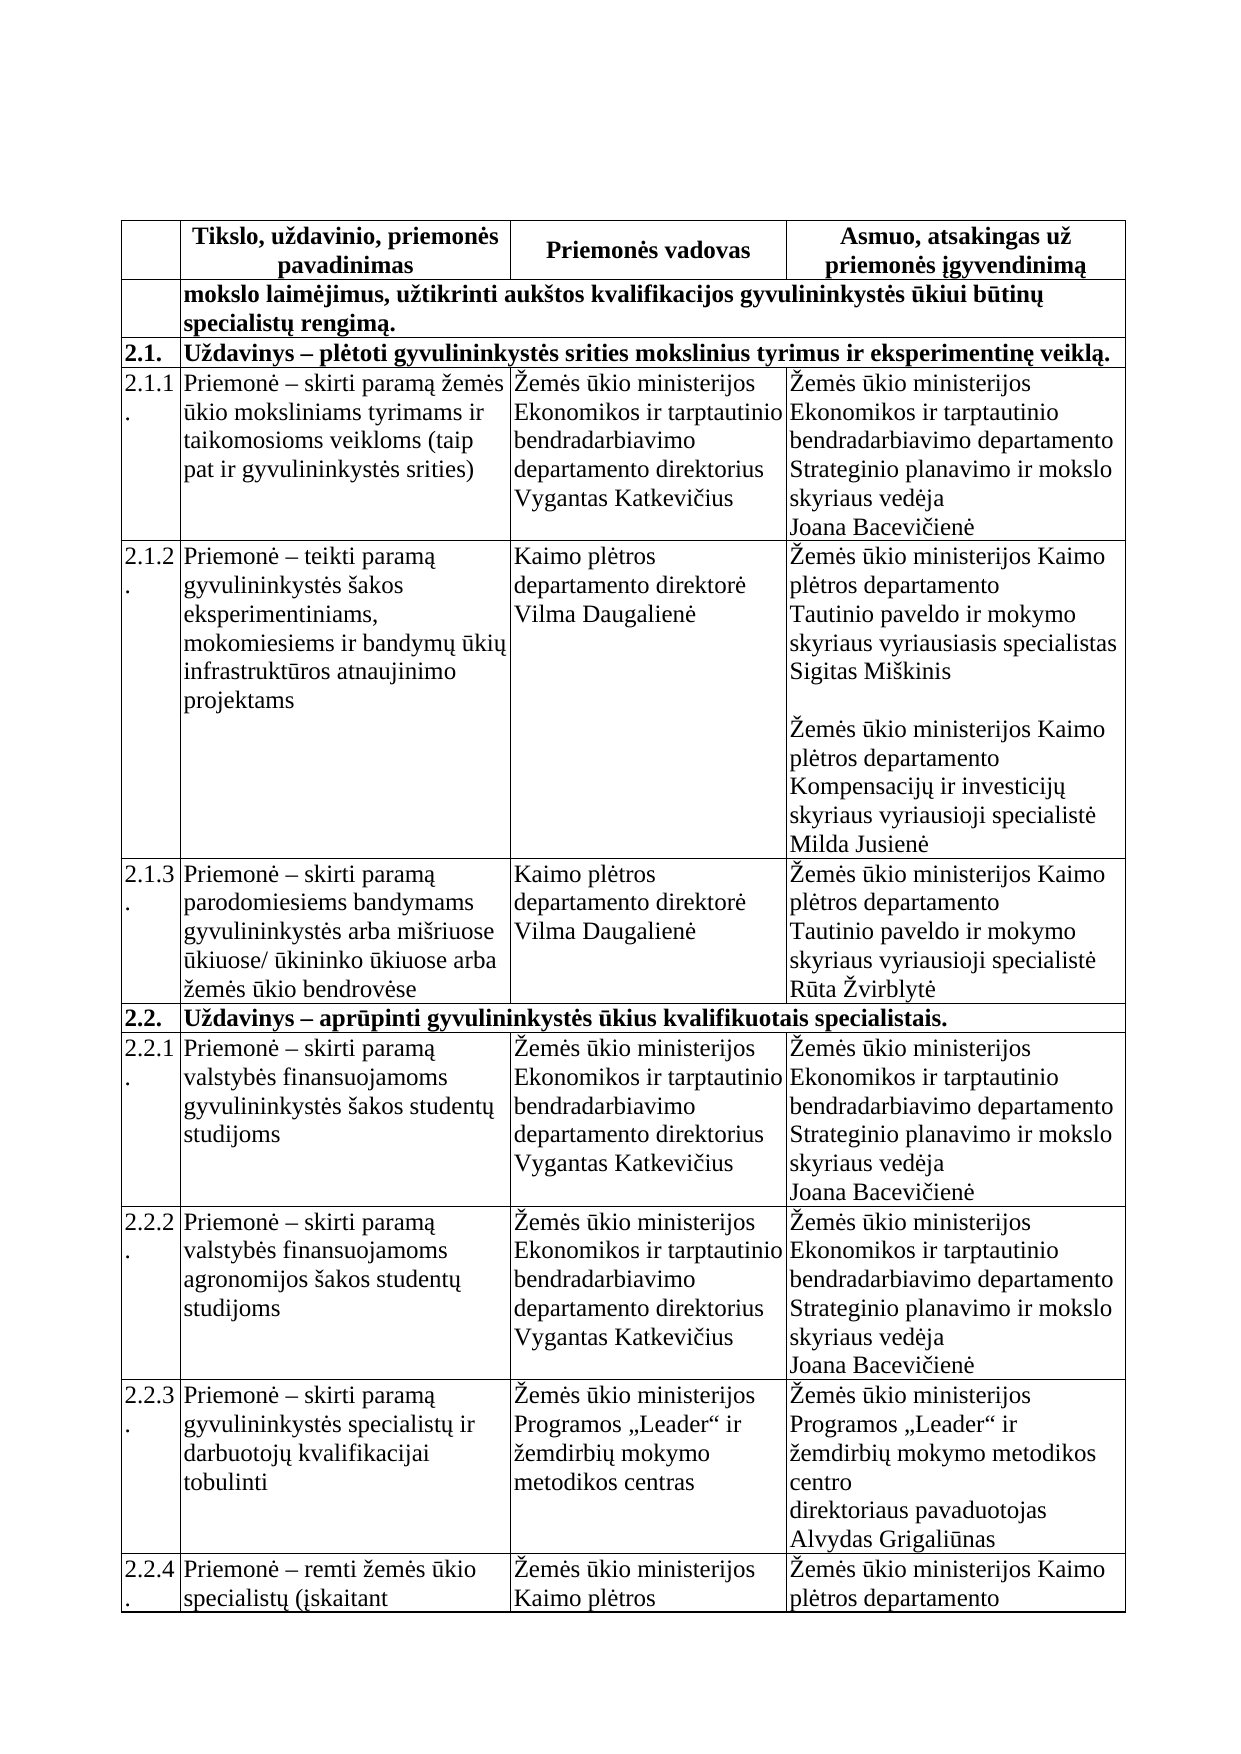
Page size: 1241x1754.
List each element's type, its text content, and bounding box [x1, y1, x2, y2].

table_cell 2.1.2. [122, 541, 180, 858]
table_cell Priemonė – skirti paramą valstybės finansuojamoms agronomijos šakos studentų studijoms [181, 1207, 510, 1379]
table_header [122, 221, 180, 278]
table_cell Žemės ūkio ministerijos Programos „Leader“ ir žemdirbių mokymo metodikos centro direktoriaus pavaduotojas Alvydas Grigaliūnas [787, 1380, 1125, 1553]
table_cell Uždavinys – plėtoti gyvulininkystės srities mokslinius tyrimus ir eksperimentinę veiklą. [181, 338, 1125, 367]
table_cell 2.2.4. [122, 1554, 180, 1611]
table_header Tikslo, uždavinio, priemonės pavadinimas [181, 221, 510, 278]
table_cell Priemonė – skirti paramą gyvulininkystės specialistų ir darbuotojų kvalifikacijai tobulinti [181, 1380, 510, 1553]
table_cell Žemės ūkio ministerijos Ekonomikos ir tarptautinio bendradarbiavimo departamento direktorius Vygantas Katkevičius [511, 1207, 786, 1379]
table_cell Žemės ūkio ministerijos Kaimo plėtros departamento Tautinio paveldo ir mokymo skyriaus vyriausioji specialistė Rūta Žvirblytė [787, 859, 1125, 1002]
table_header Priemonės vadovas [511, 221, 786, 278]
table_cell Žemės ūkio ministerijos Ekonomikos ir tarptautinio bendradarbiavimo departamento direktorius Vygantas Katkevičius [511, 368, 786, 540]
table_cell Uždavinys – aprūpinti gyvulininkystės ūkius kvalifikuotais specialistais. [181, 1004, 1125, 1032]
table_cell Priemonė – skirti paramą žemės ūkio moksliniams tyrimams ir taikomosioms veikloms (taip pat ir gyvulininkystės srities) [181, 368, 510, 540]
table_cell 2.1.1. [122, 368, 180, 540]
table_cell Žemės ūkio ministerijos Kaimo plėtros departamento [787, 1554, 1125, 1611]
table_cell Kaimo plėtros departamento direktorė Vilma Daugalienė [511, 541, 786, 858]
table_cell 2.1.3. [122, 859, 180, 1002]
table_header Asmuo, atsakingas už priemonės įgyvendinimą [787, 221, 1125, 278]
table_cell Priemonė – remti žemės ūkio specialistų (įskaitant [181, 1554, 510, 1611]
table_cell 2.1. [122, 338, 180, 367]
table_cell Priemonė – skirti paramą valstybės finansuojamoms gyvulininkystės šakos studentų studijoms [181, 1033, 510, 1206]
table_cell Priemonė – teikti paramą gyvulininkystės šakos eksperimentiniams, mokomiesiems ir bandymų ūkių infrastruktūros atnaujinimo projektams [181, 541, 510, 858]
table_cell Žemės ūkio ministerijos Kaimo plėtros [511, 1554, 786, 1611]
table_cell Žemės ūkio ministerijos Ekonomikos ir tarptautinio bendradarbiavimo departamento Strateginio planavimo ir mokslo skyriaus vedėja Joana Bacevičienė [787, 368, 1125, 540]
table_cell Kaimo plėtros departamento direktorė Vilma Daugalienė [511, 859, 786, 1002]
table_cell Priemonė – skirti paramą parodomiesiems bandymams gyvulininkystės arba mišriuose ūkiuose/ ūkininko ūkiuose arba žemės ūkio bendrovėse [181, 859, 510, 1002]
table_cell [122, 280, 180, 337]
table_cell Žemės ūkio ministerijos Ekonomikos ir tarptautinio bendradarbiavimo departamento direktorius Vygantas Katkevičius [511, 1033, 786, 1206]
table_cell Žemės ūkio ministerijos Kaimo plėtros departamento Tautinio paveldo ir mokymo skyriaus vyriausiasis specialistas Sigitas Miškinis Žemės ūkio ministerijos Kaimo plėtros departamento Kompensacijų ir investicijų skyriaus vyriausioji specialistė Milda Jusienė [787, 541, 1125, 858]
table_cell 2.2.1. [122, 1033, 180, 1206]
table_cell 2.2.3. [122, 1380, 180, 1553]
table_cell 2.2.2. [122, 1207, 180, 1379]
table_cell Žemės ūkio ministerijos Ekonomikos ir tarptautinio bendradarbiavimo departamento Strateginio planavimo ir mokslo skyriaus vedėja Joana Bacevičienė [787, 1033, 1125, 1206]
table_cell mokslo laimėjimus, užtikrinti aukštos kvalifikacijos gyvulininkystės ūkiui būtinų specialistų rengimą. [181, 280, 1125, 337]
table_cell Žemės ūkio ministerijos Ekonomikos ir tarptautinio bendradarbiavimo departamento Strateginio planavimo ir mokslo skyriaus vedėja Joana Bacevičienė [787, 1207, 1125, 1379]
table_cell 2.2. [122, 1004, 180, 1032]
table_cell Žemės ūkio ministerijos Programos „Leader“ ir žemdirbių mokymo metodikos centras [511, 1380, 786, 1553]
